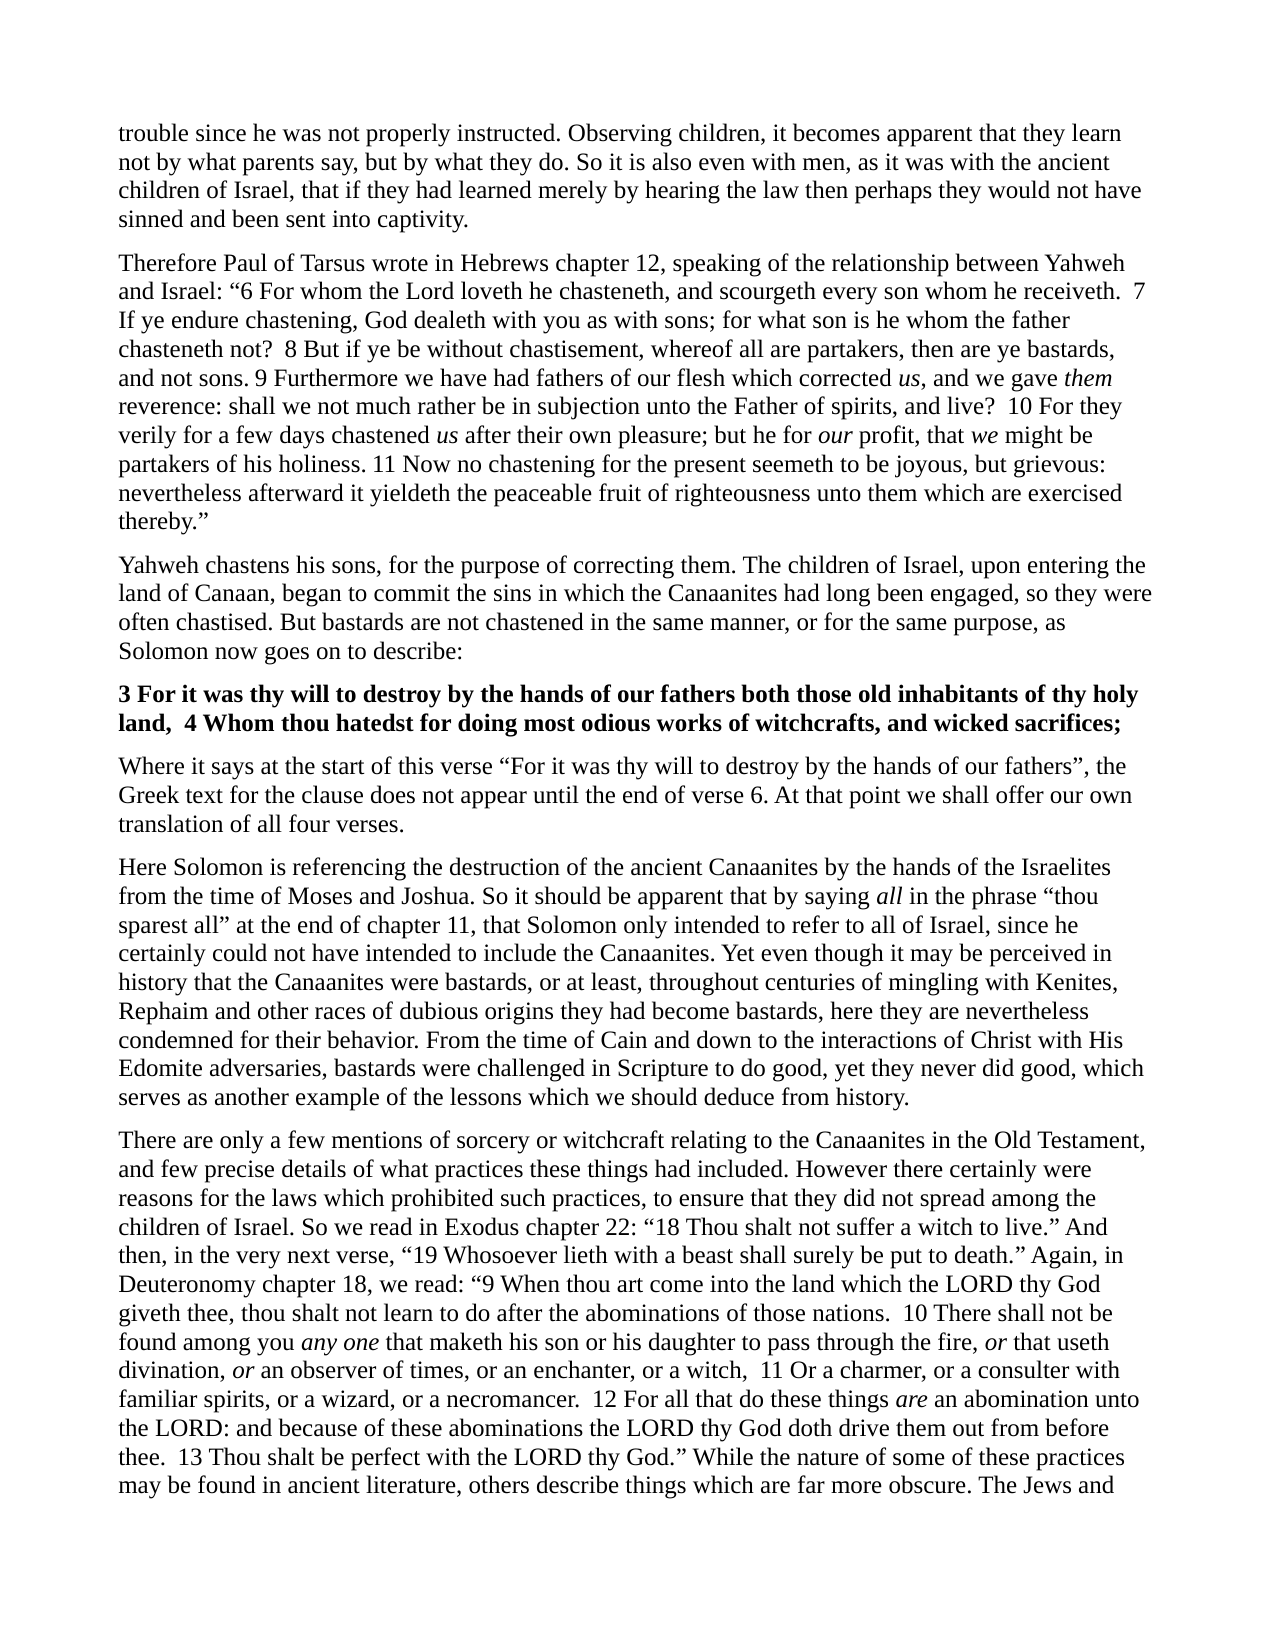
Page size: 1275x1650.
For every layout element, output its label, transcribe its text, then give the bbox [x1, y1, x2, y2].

text Here Solomon is referencing the destruction of the ancient Canaanites by the hands of the Israelites from the time of Moses and Joshua. So it should be apparent that by saying all in the phrase “thou sparest all” at the end of chapter 11, that Solomon only intended to refer to all of Israel, since he certainly could not have intended to include the Canaanites. Yet even though it may be perceived in history that the Canaanites were bastards, or at least, throughout centuries of mingling with Kenites, Rephaim and other races of dubious origins they had become bastards, here they are nevertheless condemned for their behavior. From the time of Cain and down to the interactions of Christ with His Edomite adversaries, bastards were challenged in Scripture to do good, yet they never did good, which serves as another example of the lessons which we should deduce from history. [118, 852, 1157, 1111]
text Yahweh chastens his sons, for the purpose of correcting them. The children of Israel, upon entering the land of Canaan, began to commit the sins in which the Canaanites had long been engaged, so they were often chastised. But bastards are not chastened in the same manner, or for the same purpose, as Solomon now goes on to describe: [118, 550, 1157, 665]
text trouble since he was not properly instructed. Observing children, it becomes apparent that they learn not by what parents say, but by what they do. So it is also even with men, as it was with the ancient children of Israel, that if they had learned merely by hearing the law then perhaps they would not have sinned and been sent into captivity. [118, 118, 1157, 233]
text Therefore Paul of Tarsus wrote in Hebrews chapter 12, speaking of the relationship between Yahweh and Israel: “6 For whom the Lord loveth he chasteneth, and scourgeth every son whom he receiveth. 7 If ye endure chastening, God dealeth with you as with sons; for what son is he whom the father chasteneth not? 8 But if ye be without chastisement, whereof all are partakers, then are ye bastards, and not sons. 9 Furthermore we have had fathers of our flesh which corrected us, and we gave them reverence: shall we not much rather be in subjection unto the Father of spirits, and live? 10 For they verily for a few days chastened us after their own pleasure; but he for our profit, that we might be partakers of his holiness. 11 Now no chastening for the present seemeth to be joyous, but grievous: nevertheless afterward it yieldeth the peaceable fruit of righteousness unto them which are exercised thereby.” [118, 248, 1157, 535]
text Where it says at the start of this verse “For it was thy will to destroy by the hands of our fathers”, the Greek text for the clause does not appear until the end of verse 6. At that point we shall offer our own translation of all four verses. [118, 751, 1157, 838]
text 3 For it was thy will to destroy by the hands of our fathers both those old inhabitants of thy holy land, 4 Whom thou hatedst for doing most odious works of witchcrafts, and wicked sacrifices; [118, 679, 1157, 737]
text There are only a few mentions of sorcery or witchcraft relating to the Canaanites in the Old Testament, and few precise details of what practices these things had included. However there certainly were reasons for the laws which prohibited such practices, to ensure that they did not spread among the children of Israel. So we read in Exodus chapter 22: “18 Thou shalt not suffer a witch to live.” And then, in the very next verse, “19 Whosoever lieth with a beast shall surely be put to death.” Again, in Deuteronomy chapter 18, we read: “9 When thou art come into the land which the LORD thy God giveth thee, thou shalt not learn to do after the abominations of those nations. 10 There shall not be found among you any one that maketh his son or his daughter to pass through the fire, or that useth divination, or an observer of times, or an enchanter, or a witch, 11 Or a charmer, or a consulter with familiar spirits, or a wizard, or a necromancer. 12 For all that do these things are an abomination unto the LORD: and because of these abominations the LORD thy God doth drive them out from before thee. 13 Thou shalt be perfect with the LORD thy God.” While the nature of some of these practices may be found in ancient literature, others describe things which are far more obscure. The Jews and [118, 1126, 1157, 1499]
